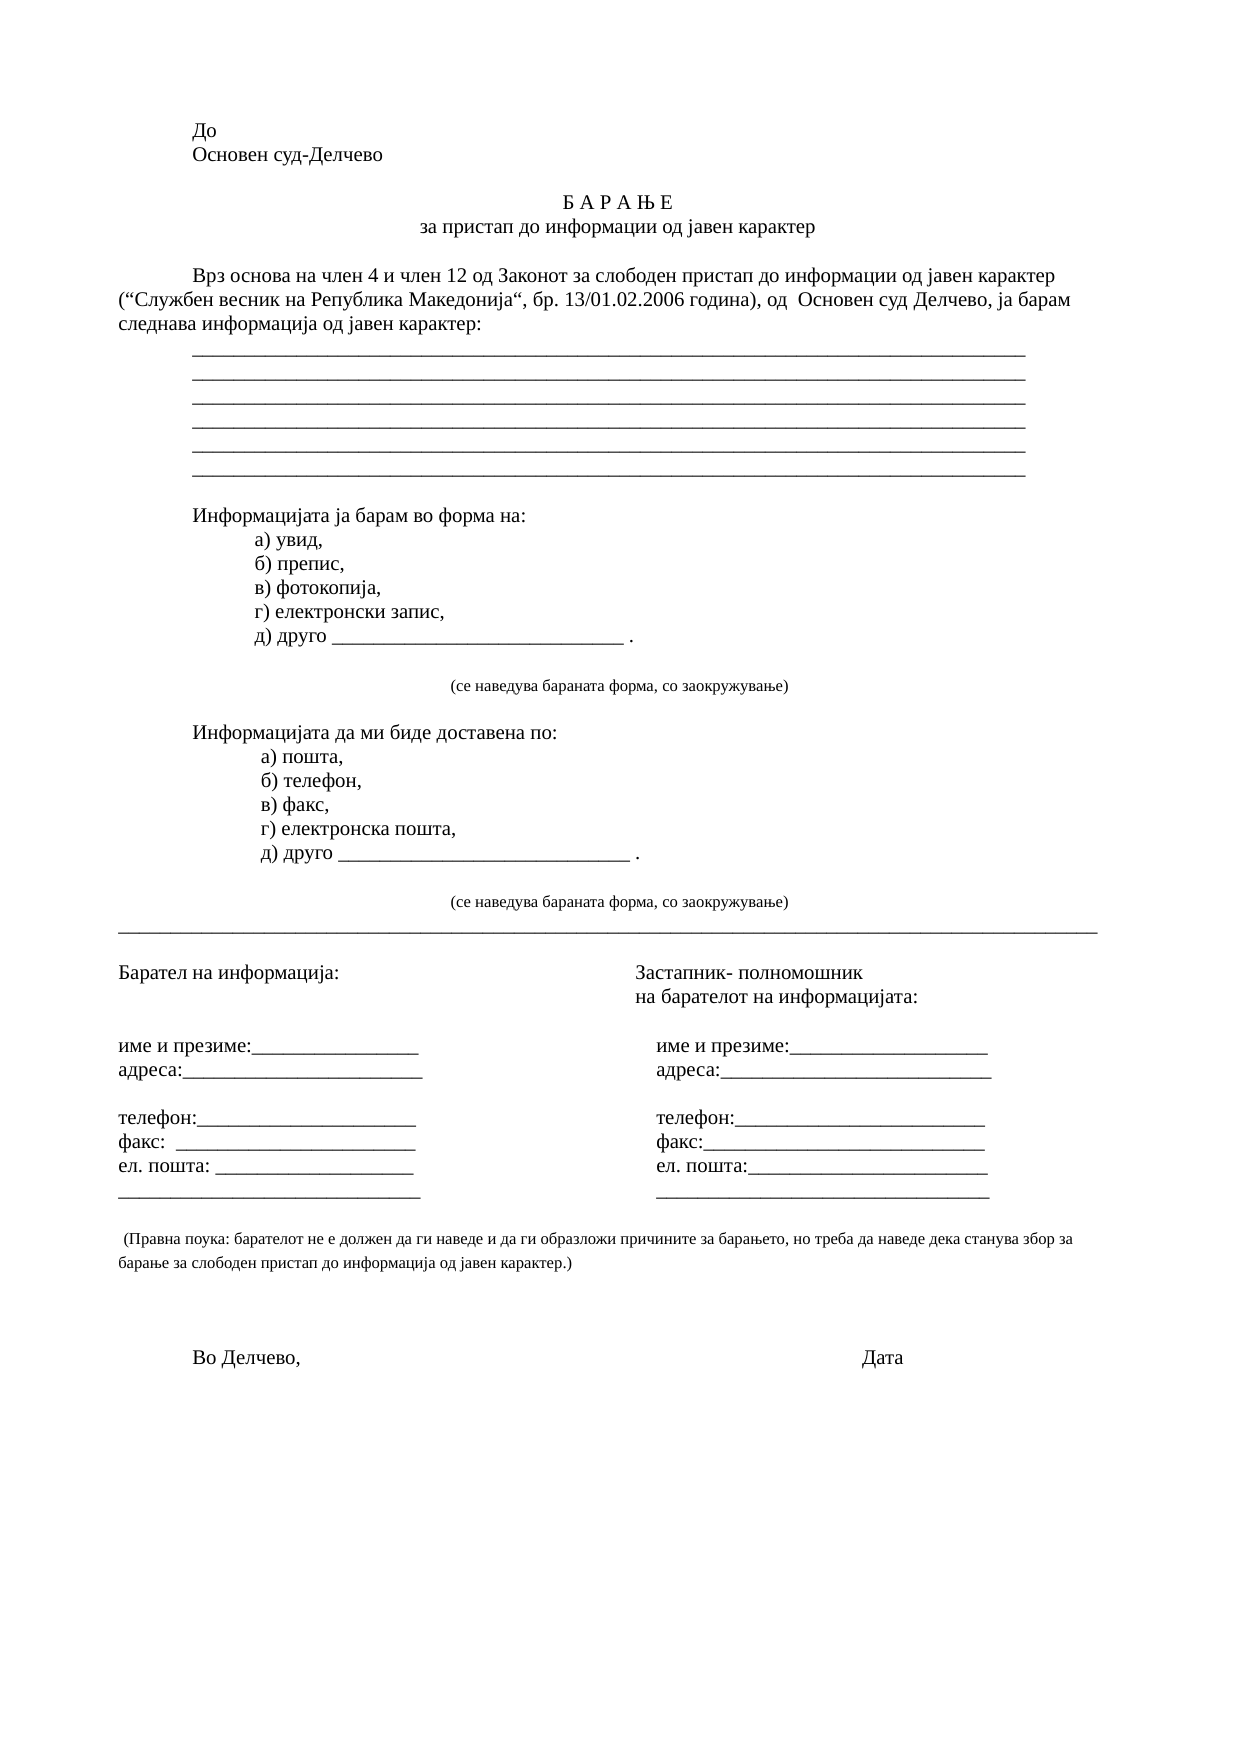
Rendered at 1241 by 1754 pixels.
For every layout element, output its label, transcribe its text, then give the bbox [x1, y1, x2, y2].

text (се наведува бараната форма, со заокружување) [118, 888, 1122, 912]
text б) препис, [118, 551, 1122, 575]
text ________________________________________________________________________________ [118, 383, 1122, 407]
text б) телефон, [118, 768, 1122, 792]
text ________________________________________________________________________________ [118, 407, 1122, 431]
text ________________________________________________________________________________ [118, 455, 1122, 479]
text Основен суд-Делчево [118, 142, 1122, 166]
text _____________________________ ________________________________ [118, 1177, 1122, 1201]
text Информацијата ја барам во форма на: [118, 503, 1122, 527]
text г) електронска пошта, [118, 816, 1122, 840]
text д) друго ____________________________ . [118, 840, 1122, 864]
text Барател на информација: Застапник- полномошник [118, 960, 1122, 984]
text ел. пошта: ___________________ ел. пошта:_______________________ [118, 1153, 1122, 1177]
text (Правна поука: барателот не е должен да ги наведе и да ги образложи причините за барањето, но треба да наведе дека станува збор за барање за слободен пристап до информација од јавен карактер.) [118, 1225, 1122, 1273]
text име и презиме:________________ име и презиме:___________________ [118, 1032, 1122, 1057]
text в) факс, [118, 792, 1122, 816]
text Информацијата да ми биде доставена по: [118, 720, 1122, 744]
text Б А Р А Њ Е [118, 190, 1122, 214]
text телефон:_____________________ телефон:________________________ [118, 1105, 1122, 1129]
text До [118, 118, 1122, 142]
text факс: _______________________ факс:___________________________ [118, 1129, 1122, 1153]
text Врз основа на член 4 и член 12 од Законот за слободен пристап до информации од јавен карактер (“Службен весник на Република Македонија“, бр. 13/01.02.2006 година), од Основен суд Делчево, ја барам следнава информација од јавен карактер: ________________________________________________________________________________ [118, 262, 1122, 359]
text д) друго ____________________________ . [118, 623, 1122, 647]
text а) пошта, [118, 744, 1122, 768]
text ______________________________________________________________________________________________ [118, 912, 1122, 936]
text адреса:_______________________ адреса:__________________________ [118, 1057, 1122, 1081]
text в) фотокопија, [118, 575, 1122, 599]
text ________________________________________________________________________________ [118, 431, 1122, 455]
text Во Делчево, Дата [118, 1345, 1122, 1369]
text за пристап до информации од јавен карактер [118, 214, 1122, 238]
text (се наведува бараната форма, со заокружување) [118, 672, 1122, 696]
text на барателот на информацијата: [118, 984, 1122, 1008]
text а) увид, [118, 527, 1122, 551]
text ________________________________________________________________________________ [118, 359, 1122, 383]
text г) електронски запис, [118, 599, 1122, 623]
